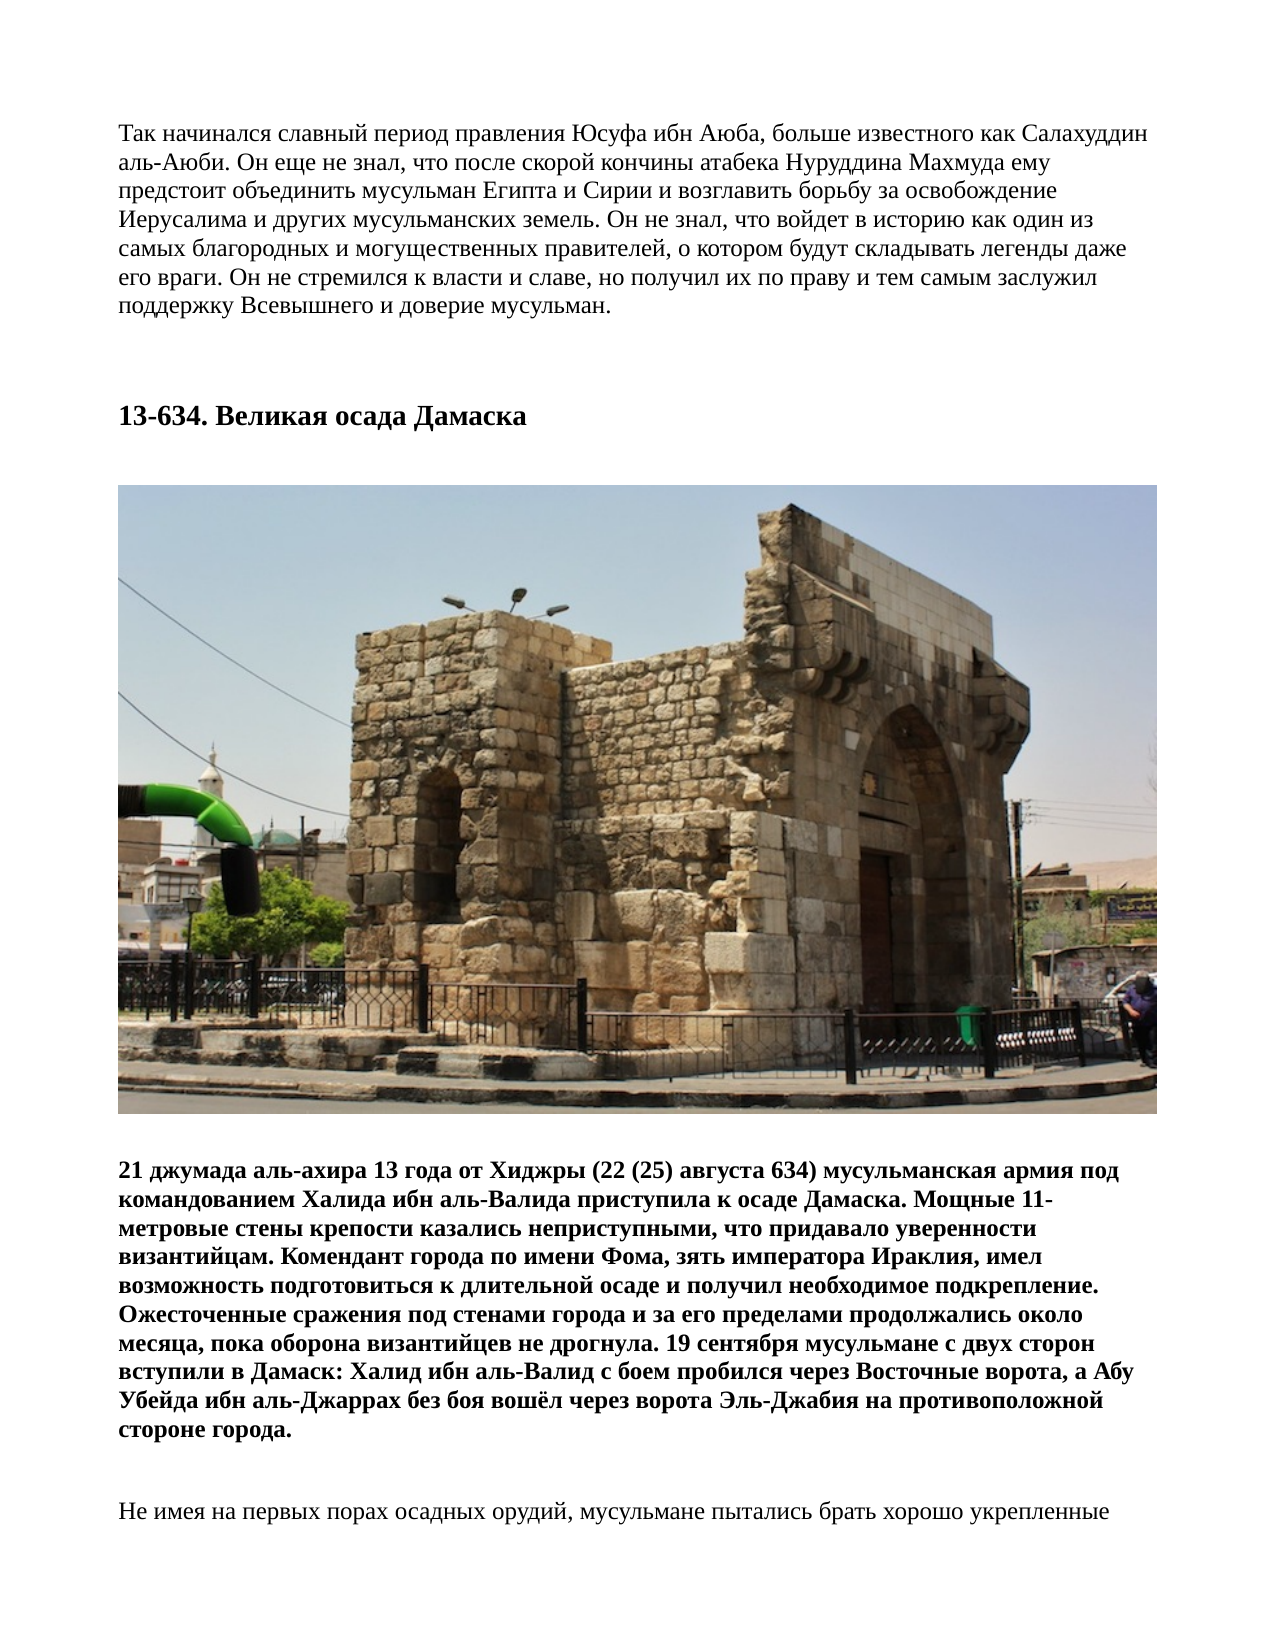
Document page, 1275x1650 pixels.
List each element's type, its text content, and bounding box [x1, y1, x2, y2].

text 21 джумада аль-ахира 13 года от Хиджры (22 (25) августа 634) мусульманская армия под командованием Халида ибн аль-Валида приступила к осаде Дамаска. Мощные 11-метровые стены крепости казались неприступными, что придавало уверенности византийцам. Комендант города по имени Фома, зять императора Ираклия, имел возможность подготовиться к длительной осаде и получил необходимое подкрепление. Ожесточенные сражения под стенами города и за его пределами продолжались около месяца, пока оборона византийцев не дрогнула. 19 сентября мусульмане с двух сторон вступили в Дамаск: Халид ибн аль-Валид с боем пробился через Восточные ворота, а Абу Убейда ибн аль-Джаррах без боя вошёл через ворота Эль-Джабия на противоположной стороне города. [118, 1155, 1157, 1443]
text Так начинался славный период правления Юсуфа ибн Аюба, больше известного как Салахуддин аль-Аюби. Он еще не знал, что после скорой кончины атабека Нуруддина Махмуда ему предстоит объединить мусульман Египта и Сирии и возглавить борьбу за освобождение Иерусалима и других мусульманских земель. Он не знал, что войдет в историю как один из самых благородных и могущественных правителей, о котором будут складывать легенды даже его враги. Он не стремился к власти и славе, но получил их по праву и тем самым заслужил поддержку Всевышнего и доверие мусульман. [118, 118, 1157, 319]
text Не имея на первых порах осадных орудий, мусульмане пытались брать хорошо укрепленные [118, 1496, 1157, 1525]
picture [118, 485, 1157, 1114]
subtitle 13-634. Великая осада Дамаска [118, 398, 1157, 432]
